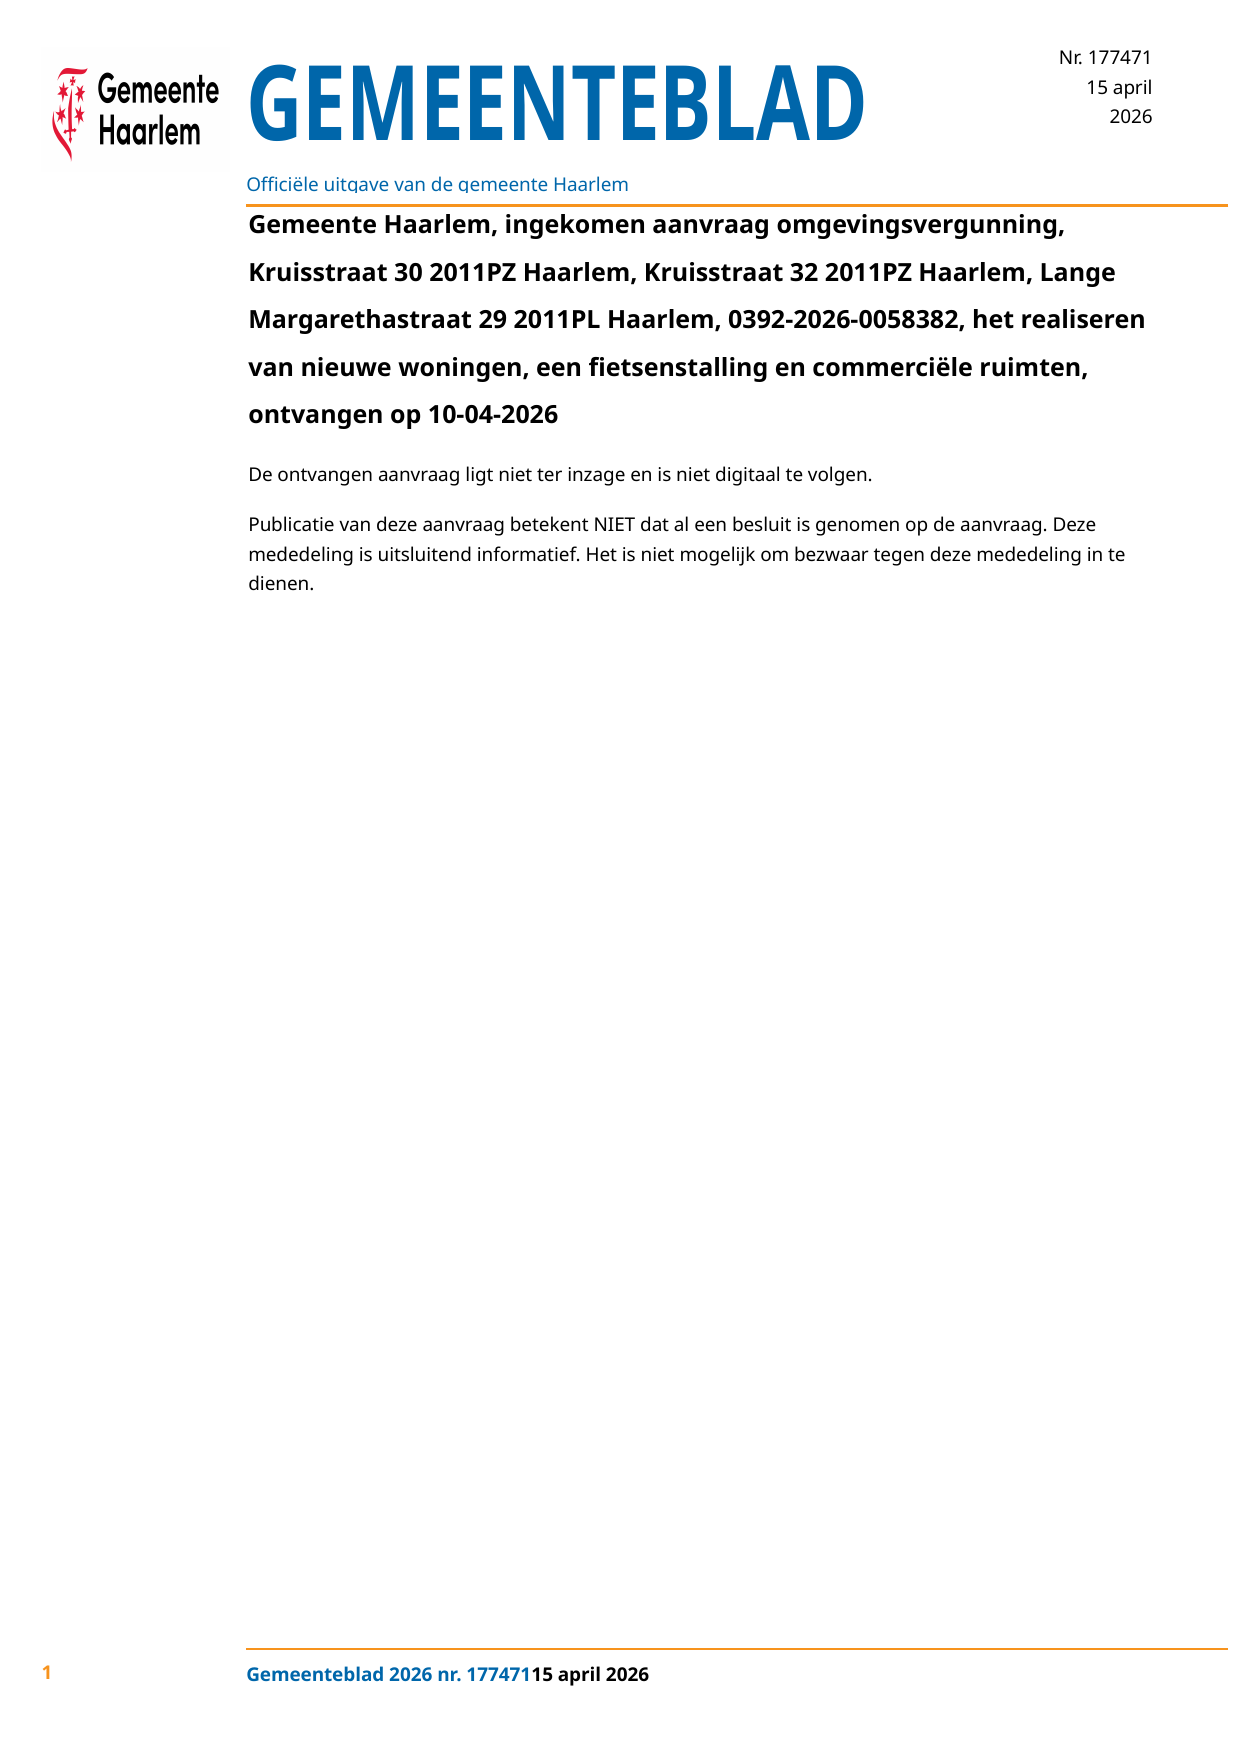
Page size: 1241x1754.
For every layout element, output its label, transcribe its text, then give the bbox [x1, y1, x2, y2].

text Publicatie van deze aanvraag betekent NIET dat al een besluit is genomen op de aanvraag. Deze mededeling is uitsluitend informatief. Het is niet mogelijk om bezwaar tegen deze mededeling in te dienen. [248, 511, 1152, 596]
picture [41, 47, 231, 172]
text Gemeente Haarlem, ingekomen aanvraag omgevingsvergunning, Kruisstraat 30 2011PZ Haarlem, Kruisstraat 32 2011PZ Haarlem, Lange Margarethastraat 29 2011PL Haarlem, 0392-2026-0058382, het realiseren van nieuwe woningen, een fietsenstalling en commerciële ruimten, ontvangen op 10-04-2026 [248, 207, 1152, 431]
text De ontvangen aanvraag ligt niet ter inzage en is niet digitaal te volgen. [248, 461, 1152, 486]
